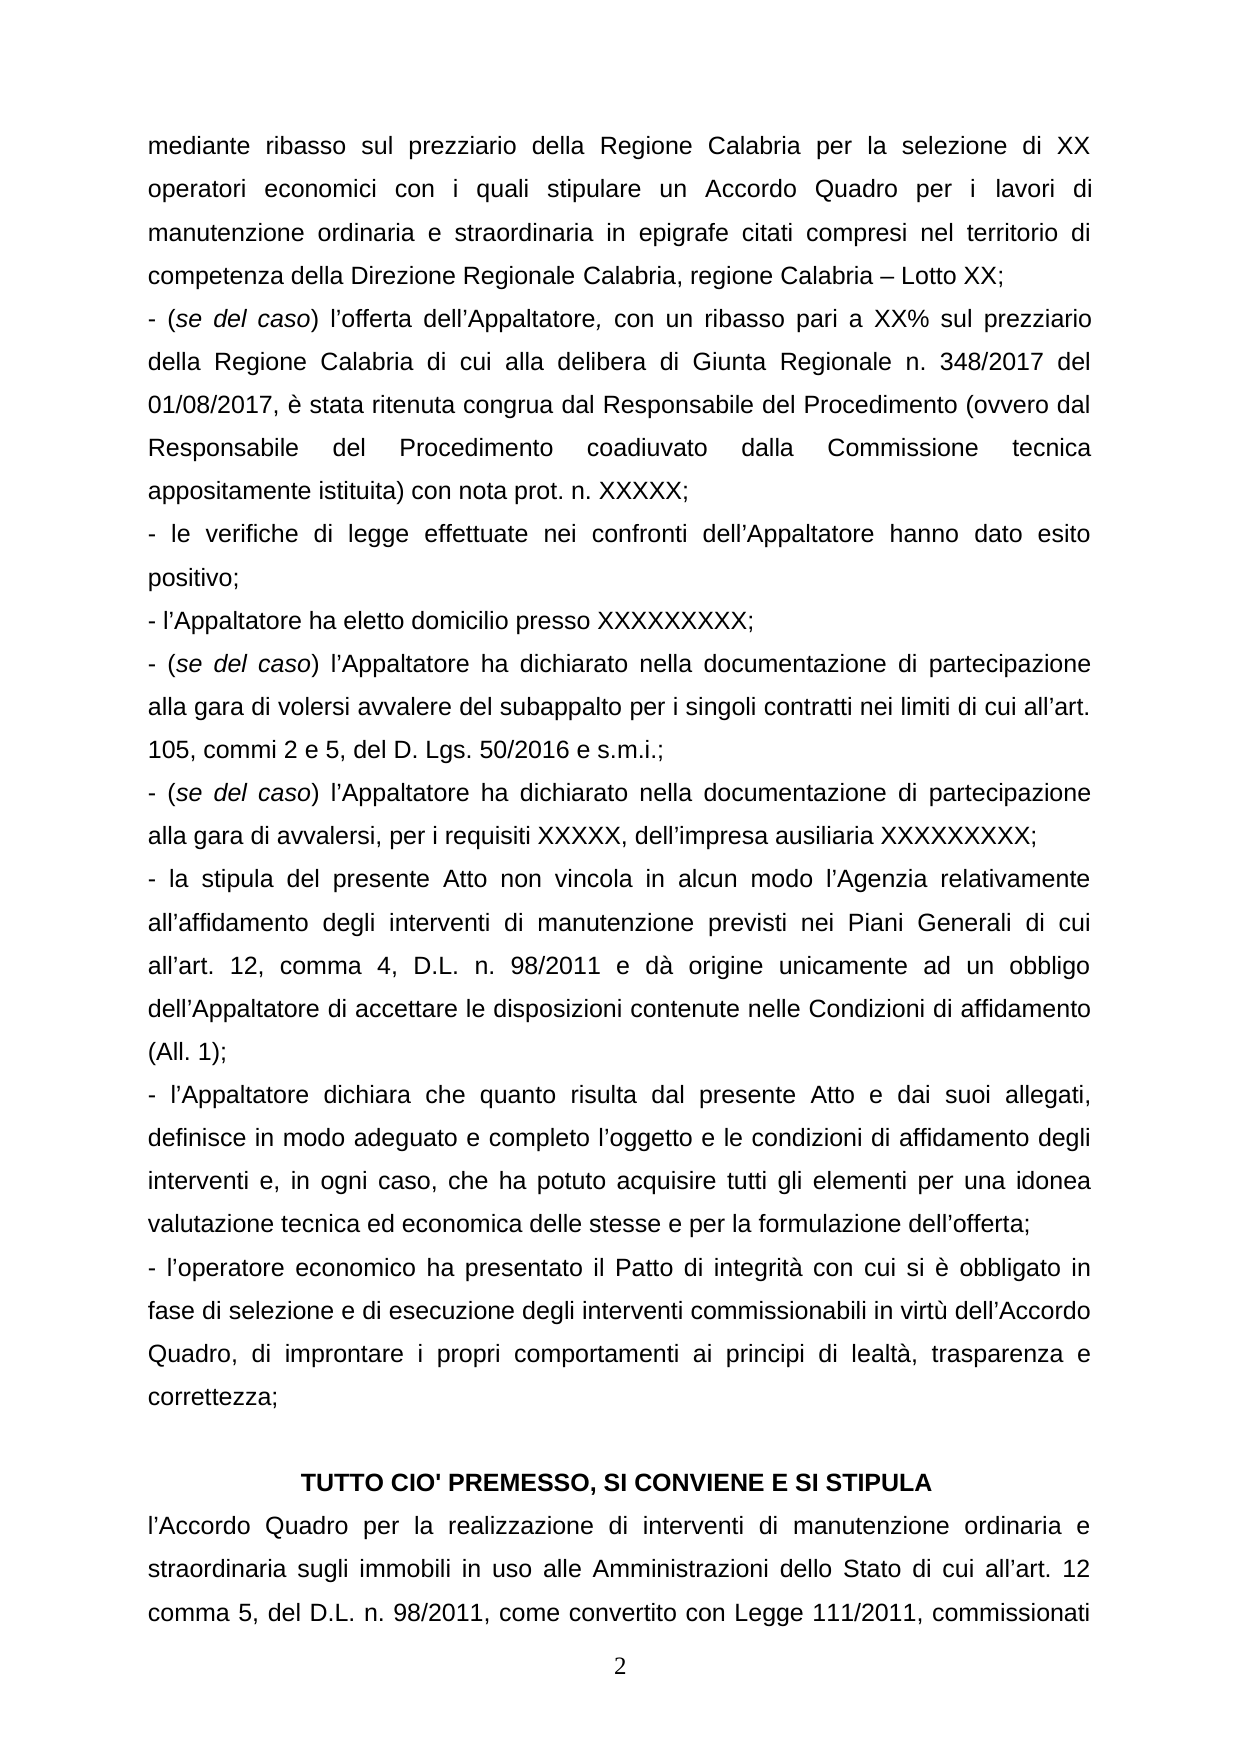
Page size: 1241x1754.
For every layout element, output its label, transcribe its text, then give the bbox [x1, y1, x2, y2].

text - (se del caso) l’Appaltatore ha dichiarato nella documentazione di partecipazione alla gara di volersi avvalere del subappalto per i singoli contratti nei limiti di cui all’art. 105, commi 2 e 5, del D. Lgs. 50/2016 e s.m.i.; [148, 649, 1092, 764]
text - (se del caso) l’Appaltatore ha dichiarato nella documentazione di partecipazione alla gara di avvalersi, per i requisiti XXXXX, dell’impresa ausiliaria XXXXXXXXX; [148, 778, 1092, 850]
text l’Accordo Quadro per la realizzazione di interventi di manutenzione ordinaria e straordinaria sugli immobili in uso alle Amministrazioni dello Stato di cui all’art. 12 comma 5, del D.L. n. 98/2011, come convertito con Legge 111/2011, commissionati [148, 1511, 1092, 1626]
text - le verifiche di legge effettuate nei confronti dell’Appaltatore hanno dato esito positivo; [148, 519, 1092, 591]
text - (se del caso) l’offerta dell’Appaltatore, con un ribasso pari a XX% sul prezziario della Regione Calabria di cui alla delibera di Giunta Regionale n. 348/2017 del 01/08/2017, è stata ritenuta congrua dal Responsabile del Procedimento (ovvero dal Responsabile del Procedimento coadiuvato dalla Commissione tecnica appositamente istituita) con nota prot. n. XXXXX; [148, 304, 1092, 505]
text - l’Appaltatore ha eletto domicilio presso XXXXXXXXX; [148, 606, 1092, 634]
text - l’operatore economico ha presentato il Patto di integrità con cui si è obbligato in fase di selezione e di esecuzione degli interventi commissionabili in virtù dell’Accordo Quadro, di improntare i propri comportamenti ai principi di lealtà, trasparenza e correttezza; [148, 1253, 1092, 1411]
text - la stipula del presente Atto non vincola in alcun modo l’Agenzia relativamente all’affidamento degli interventi di manutenzione previsti nei Piani Generali di cui all’art. 12, comma 4, D.L. n. 98/2011 e dà origine unicamente ad un obbligo dell’Appaltatore di accettare le disposizioni contenute nelle Condizioni di affidamento (All. 1); [148, 864, 1092, 1066]
text TUTTO CIO' PREMESSO, SI CONVIENE E SI STIPULA [148, 1468, 1092, 1497]
text mediante ribasso sul prezziario della Regione Calabria per la selezione di XX operatori economici con i quali stipulare un Accordo Quadro per i lavori di manutenzione ordinaria e straordinaria in epigrafe citati compresi nel territorio di competenza della Direzione Regionale Calabria, regione Calabria – Lotto XX; [148, 131, 1092, 289]
text - l’Appaltatore dichiara che quanto risulta dal presente Atto e dai suoi allegati, definisce in modo adeguato e completo l’oggetto e le condizioni di affidamento degli interventi e, in ogni caso, che ha potuto acquisire tutti gli elementi per una idonea valutazione tecnica ed economica delle stesse e per la formulazione dell’offerta; [148, 1080, 1092, 1238]
